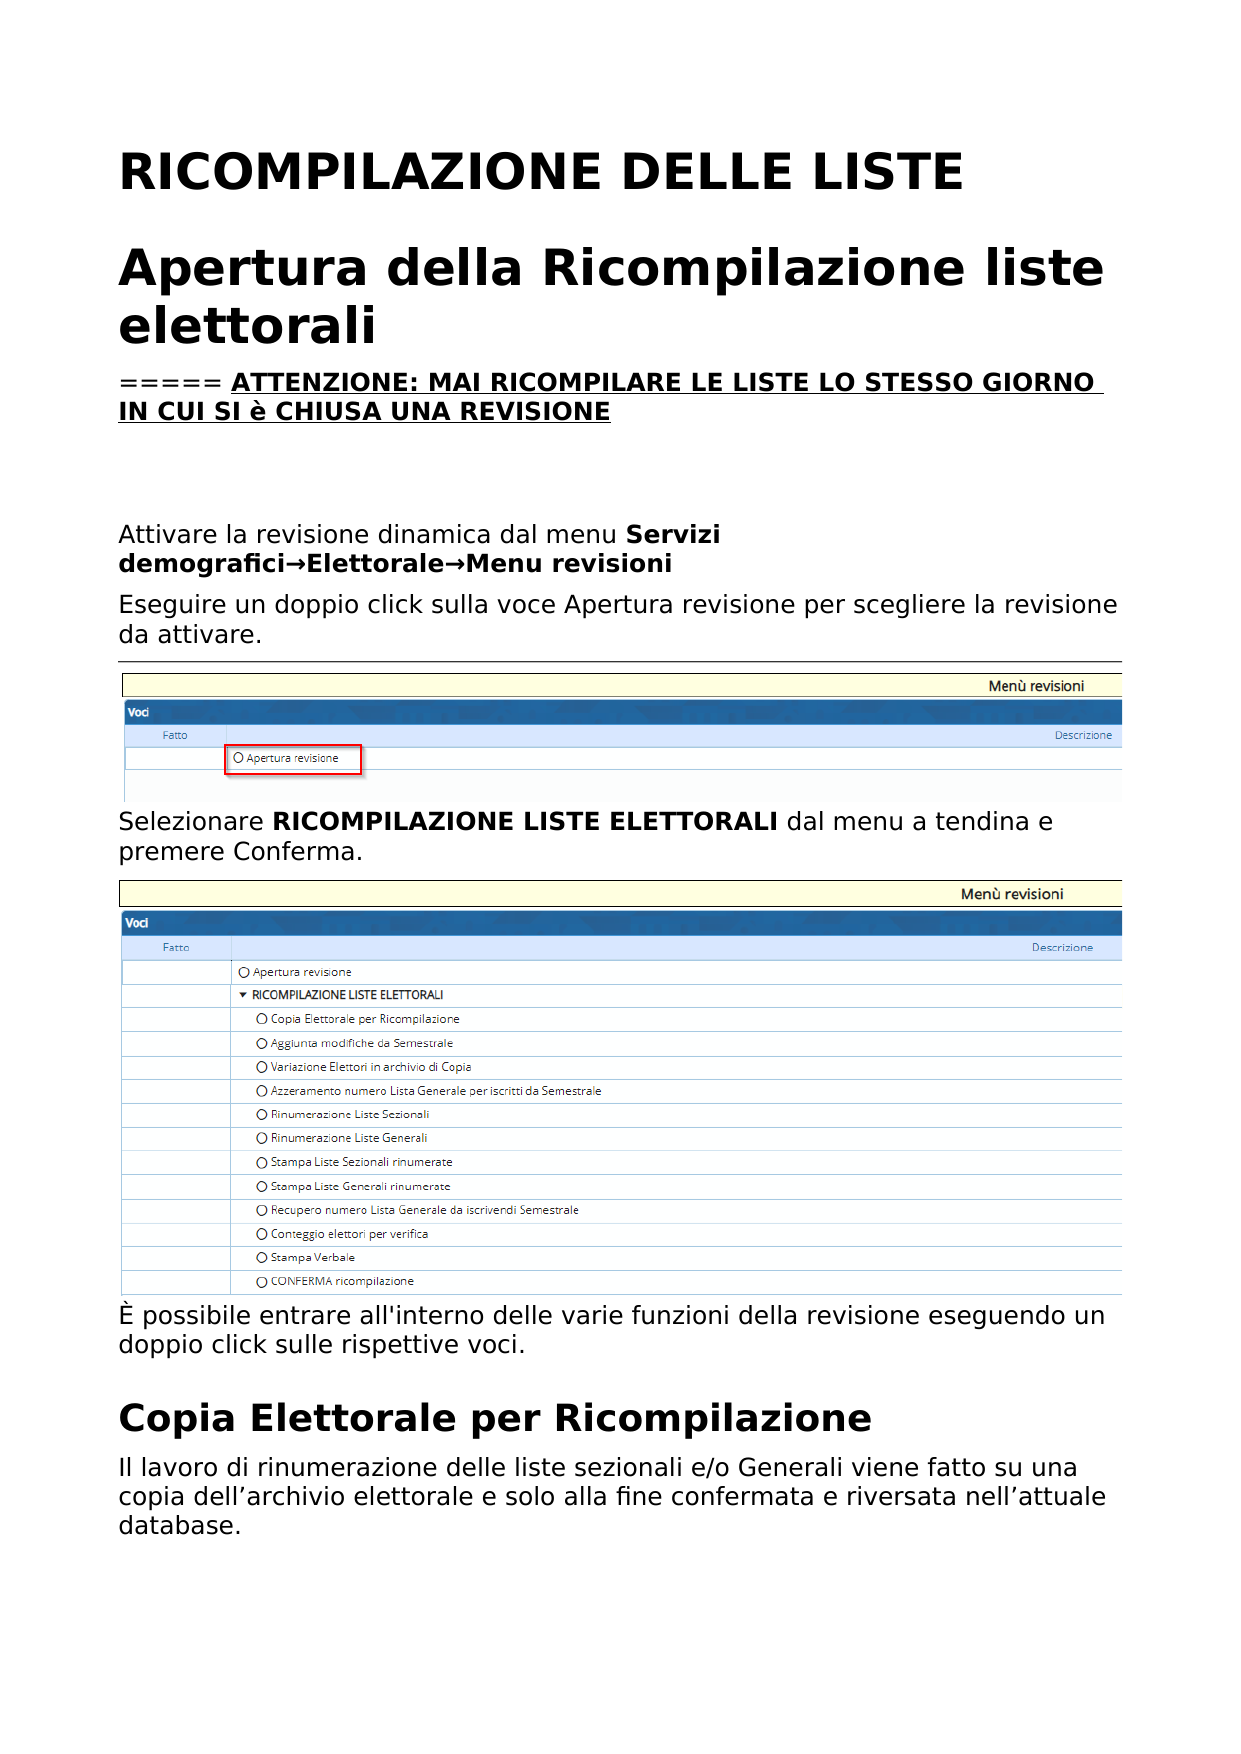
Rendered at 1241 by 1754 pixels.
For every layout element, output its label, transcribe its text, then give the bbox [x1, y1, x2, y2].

subtitle Apertura della Ricompilazione liste elettorali [118, 239, 1122, 355]
text ===== ATTENZIONE: MAI RICOMPILARE LE LISTE LO STESSO GIORNO IN CUI SI è CHIUSA UNA REVISIONE [118, 368, 1122, 426]
text Selezionare RICOMPILAZIONE LISTE ELETTORALI dal menu a tendina e premere Conferma. [118, 802, 1122, 866]
subtitle Copia Elettorale per Ricompilazione [118, 1397, 1122, 1441]
subtitle RICOMPILAZIONE DELLE LISTE [118, 143, 1122, 201]
text È possibile entrare all'interno delle varie funzioni della revisione eseguendo un doppio click sulle rispettive voci. [118, 1296, 1122, 1359]
text Attivare la revisione dinamica dal menu Servizi demografici→Elettorale→Menu revisioni [118, 520, 1122, 578]
picture [118, 878, 1123, 1296]
text Eseguire un doppio click sulla voce Apertura revisione per scegliere la revisione da attivare. [118, 591, 1122, 649]
text Il lavoro di rinumerazione delle liste sezionali e/o Generali viene fatto su una copia dell’archivio elettorale e solo alla fine confermata e riversata nell’attuale database. [118, 1453, 1122, 1541]
picture [118, 661, 1123, 802]
